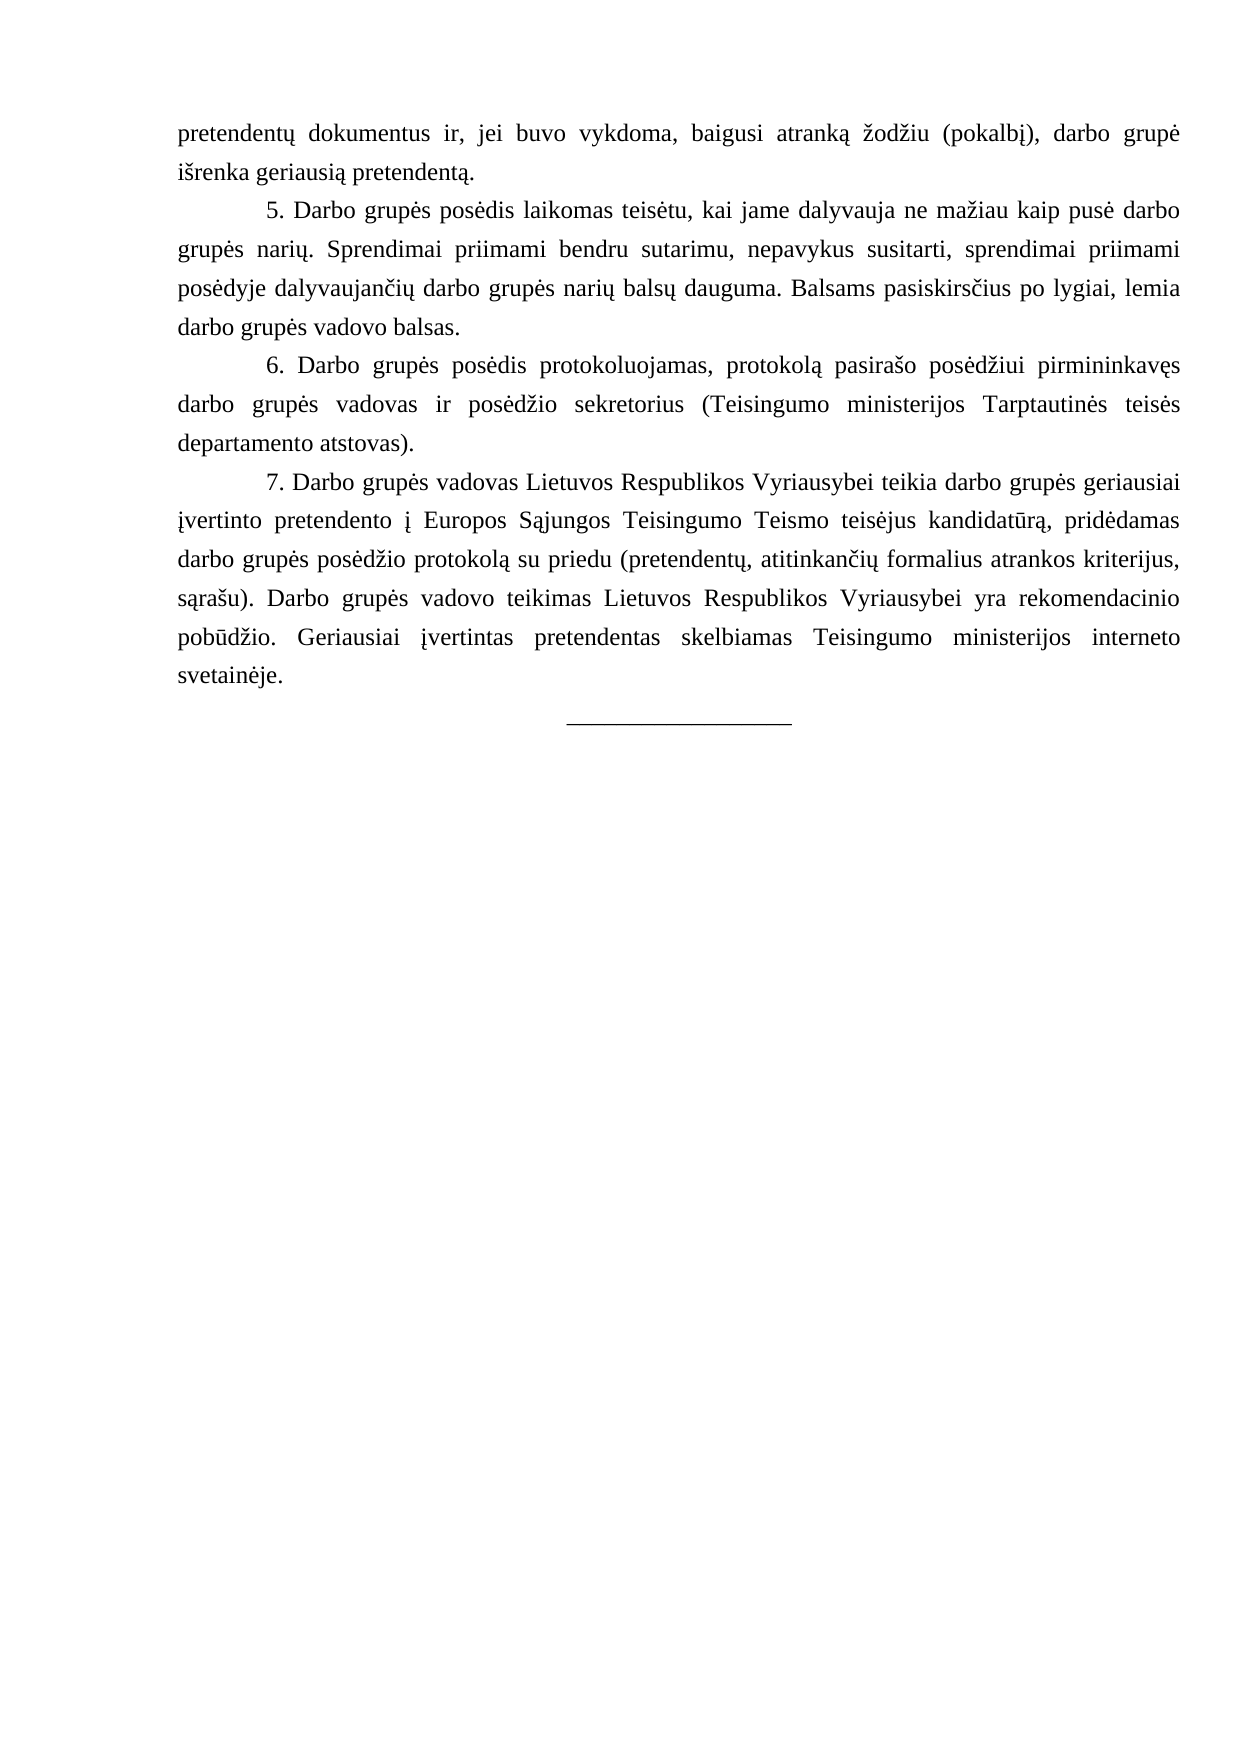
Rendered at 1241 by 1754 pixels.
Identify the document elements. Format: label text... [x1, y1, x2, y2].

text pretendentų dokumentus ir, jei buvo vykdoma, baigusi atranką žodžiu (pokalbį), darbo grupė išrenka geriausią pretendentą. [177, 118, 1181, 186]
text __________________ [177, 699, 1181, 728]
text 7. Darbo grupės vadovas Lietuvos Respublikos Vyriausybei teikia darbo grupės geriausiai įvertinto pretendento į Europos Sąjungos Teisingumo Teismo teisėjus kandidatūrą, pridėdamas darbo grupės posėdžio protokolą su priedu (pretendentų, atitinkančių formalius atrankos kriterijus, sąrašu). Darbo grupės vadovo teikimas Lietuvos Respublikos Vyriausybei yra rekomendacinio pobūdžio. Geriausiai įvertintas pretendentas skelbiamas Teisingumo ministerijos interneto svetainėje. [177, 467, 1181, 689]
text 5. Darbo grupės posėdis laikomas teisėtu, kai jame dalyvauja ne mažiau kaip pusė darbo grupės narių. Sprendimai priimami bendru sutarimu, nepavykus susitarti, sprendimai priimami posėdyje dalyvaujančių darbo grupės narių balsų dauguma. Balsams pasiskirsčius po lygiai, lemia darbo grupės vadovo balsas. [177, 196, 1181, 341]
text 6. Darbo grupės posėdis protokoluojamas, protokolą pasirašo posėdžiui pirmininkavęs darbo grupės vadovas ir posėdžio sekretorius (Teisingumo ministerijos Tarptautinės teisės departamento atstovas). [177, 351, 1181, 457]
